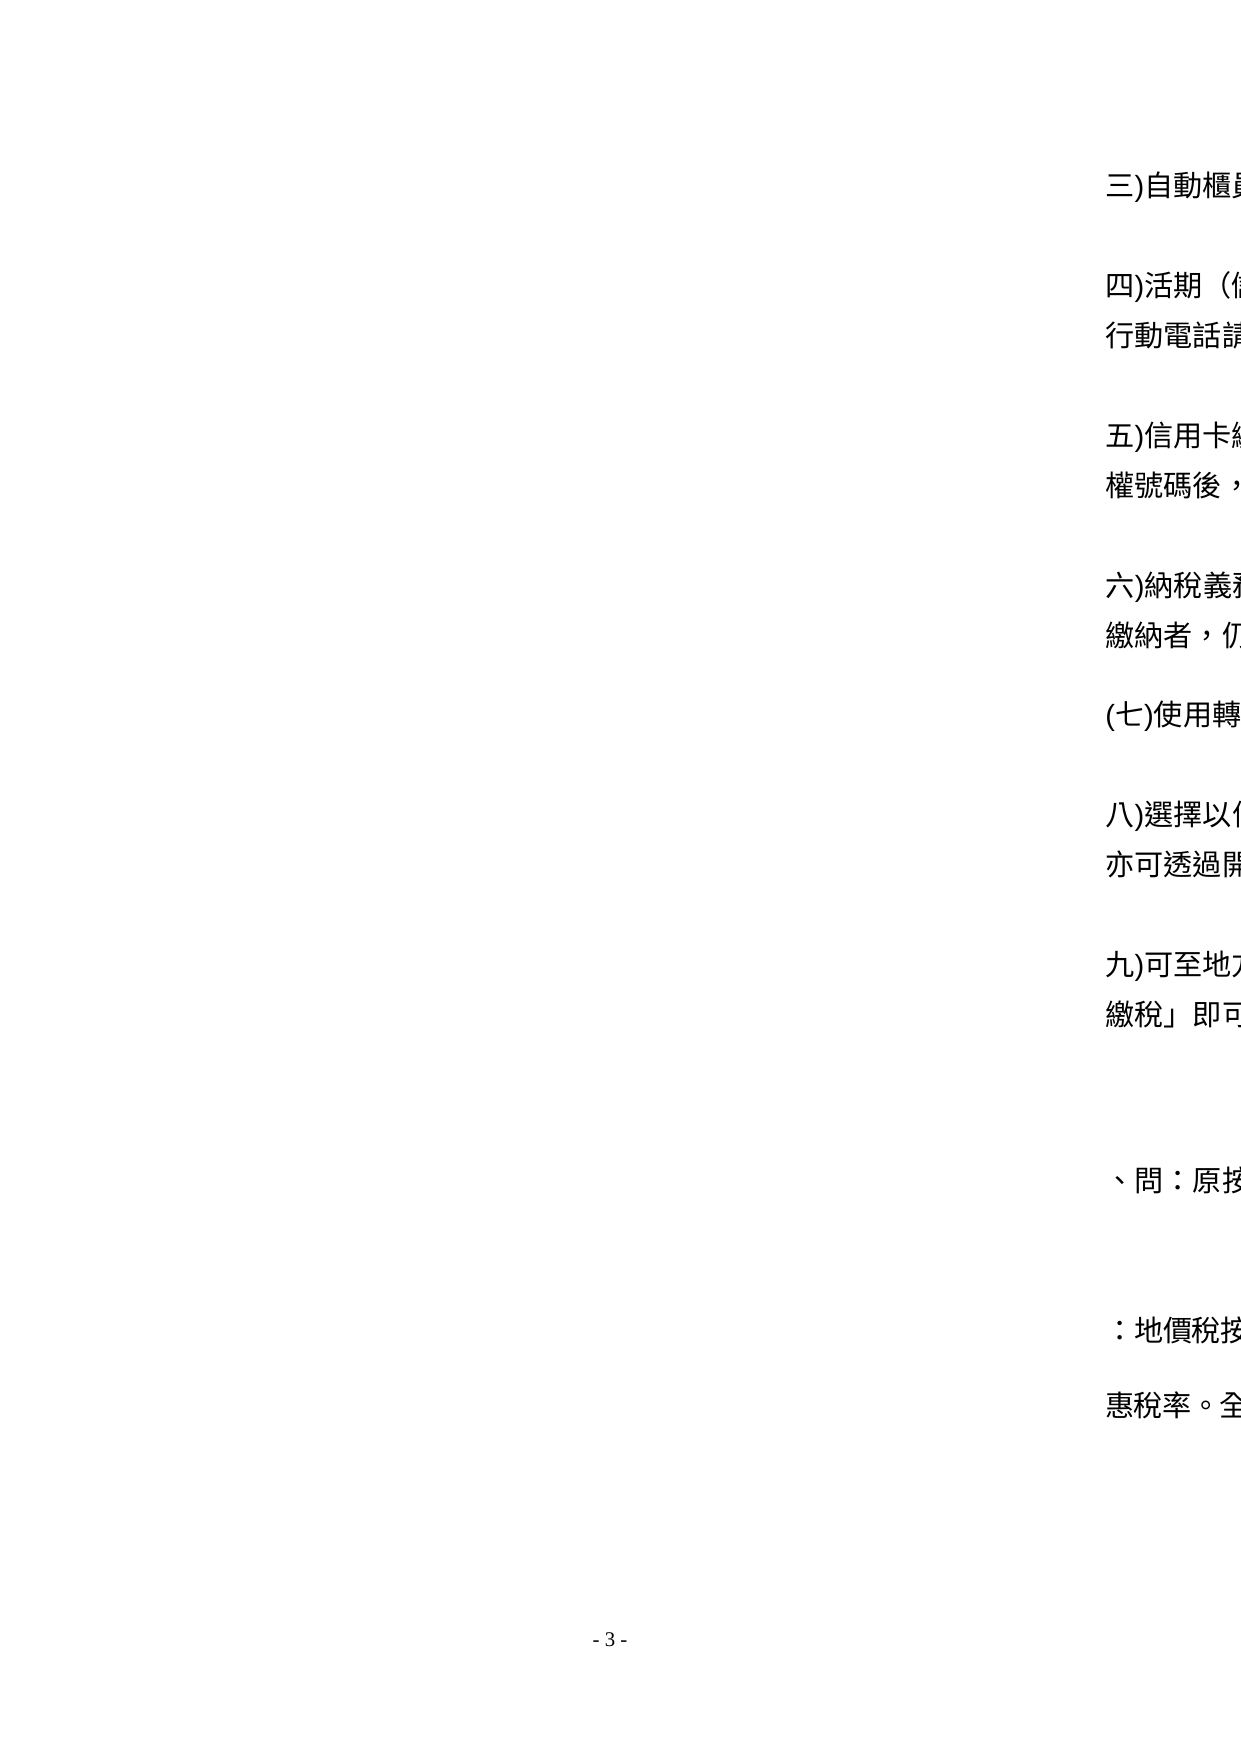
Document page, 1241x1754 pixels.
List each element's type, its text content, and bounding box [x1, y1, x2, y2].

text 六、問：原按自用住宅用地稅率課徵地價稅，如將戶籍遷出，其地價稅可不可以繼續適用自用住宅用地稅率課徵地價稅？ [1105, 1060, 1240, 1210]
text (八)選擇以信用卡或活期(儲蓄)存款帳戶方式轉帳繳稅者，可透過APP行動裝置，掃描繳款書上QR-Code行動條碼，至繳稅服務網站繳稅。免輸入銷帳編號、繳款金額等資料辦理線上繳稅。亦可透過開辦「行動支付工具」繳稅業者之APP，以行動支付工具（信用卡、活期【儲蓄】存款帳戶、晶片金融卡）繳納稅款。 [1105, 735, 1240, 885]
text (七)使用轉帳繳稅及信用卡繳稅者，請鍵入以下資料：繳款類別、銷帳編號、繳款金額、繳納截止日、期別代號、識別碼。 [1105, 656, 1240, 735]
text (九)可至地方稅網路申報作業網站或本處網站點選「地價稅線上查繳稅系統」，並使用自然人憑證、工商憑證或已至健保署完成網路服務註冊之健保卡登入，確認資料無誤後，點選「電子繳稅」即可連結至網路繳稅服務網站，選擇以信用卡、晶片金融卡或活期（儲蓄）存款帳戶方式辦理線上繳稅。 [1105, 885, 1240, 1035]
text (六)納稅義務人至便利商店或以信用卡、自動櫃員機、活期（儲蓄）存款帳戶及晶片金融卡等方式繳稅者，繳納截止日開放至106年12月2日24時前。惟106年12月1日至12月2日繳納者，仍屬逾期繳納案件，但不加徵滯納金。 [1105, 506, 1240, 656]
text (三)自動櫃員機（ATM）轉帳繳稅：請至貼有「跨行：提款＋轉帳＋繳稅」標誌之自動櫃員機轉帳繳稅，繳納金額不受3萬元之限制。 [1105, 106, 1240, 206]
text 答：地價稅按自用住宅用地優惠稅率計課且未變更用途者，將戶籍遷出自用住宅時，至少須保留土地所有權人或配偶、直系親屬任何1人在原戶籍內，該處地價稅始可繼續適用自用住宅用地優惠稅率。全戶遷出，已不符合自用住宅用地優惠稅率要件，應於30日內向稅捐處申報改課，以免受罰。 [1105, 1210, 1240, 1435]
text 七、問：地價稅有一般用地和自用住宅用地稅率的區別，其稅率相差多少? [1105, 1510, 1240, 1585]
text (五)信用卡繳稅：限使用納稅義務人或營利事業負責人本人名義持有之信用卡，透過電話語音（電話號碼同上）或至繳稅服務網站（網址同上）繳稅，經檢核無誤並取得發卡機構核發之授權號碼後，即完成繳稅程序。授權繳稅成功後，不得取消或更正。使用本項繳稅方式須支付發卡機構手續費，手續費收取標準請洽各發卡機構。 [1105, 356, 1240, 506]
text (四)活期（儲蓄）存款帳戶轉帳繳稅：限納稅義務人利用本人於金融機構或郵政機構開立之活期（儲蓄）存款帳戶，透過電話語音【412-6666或412-1111；外島（除金門地區外）及國內行動電話請加撥02(或04或07)；國外地區請加撥+886-2(或4或7)，以上電話服務代碼為166#】或至繳稅服務網站（網址同上），進行轉帳繳稅。 [1105, 206, 1240, 356]
